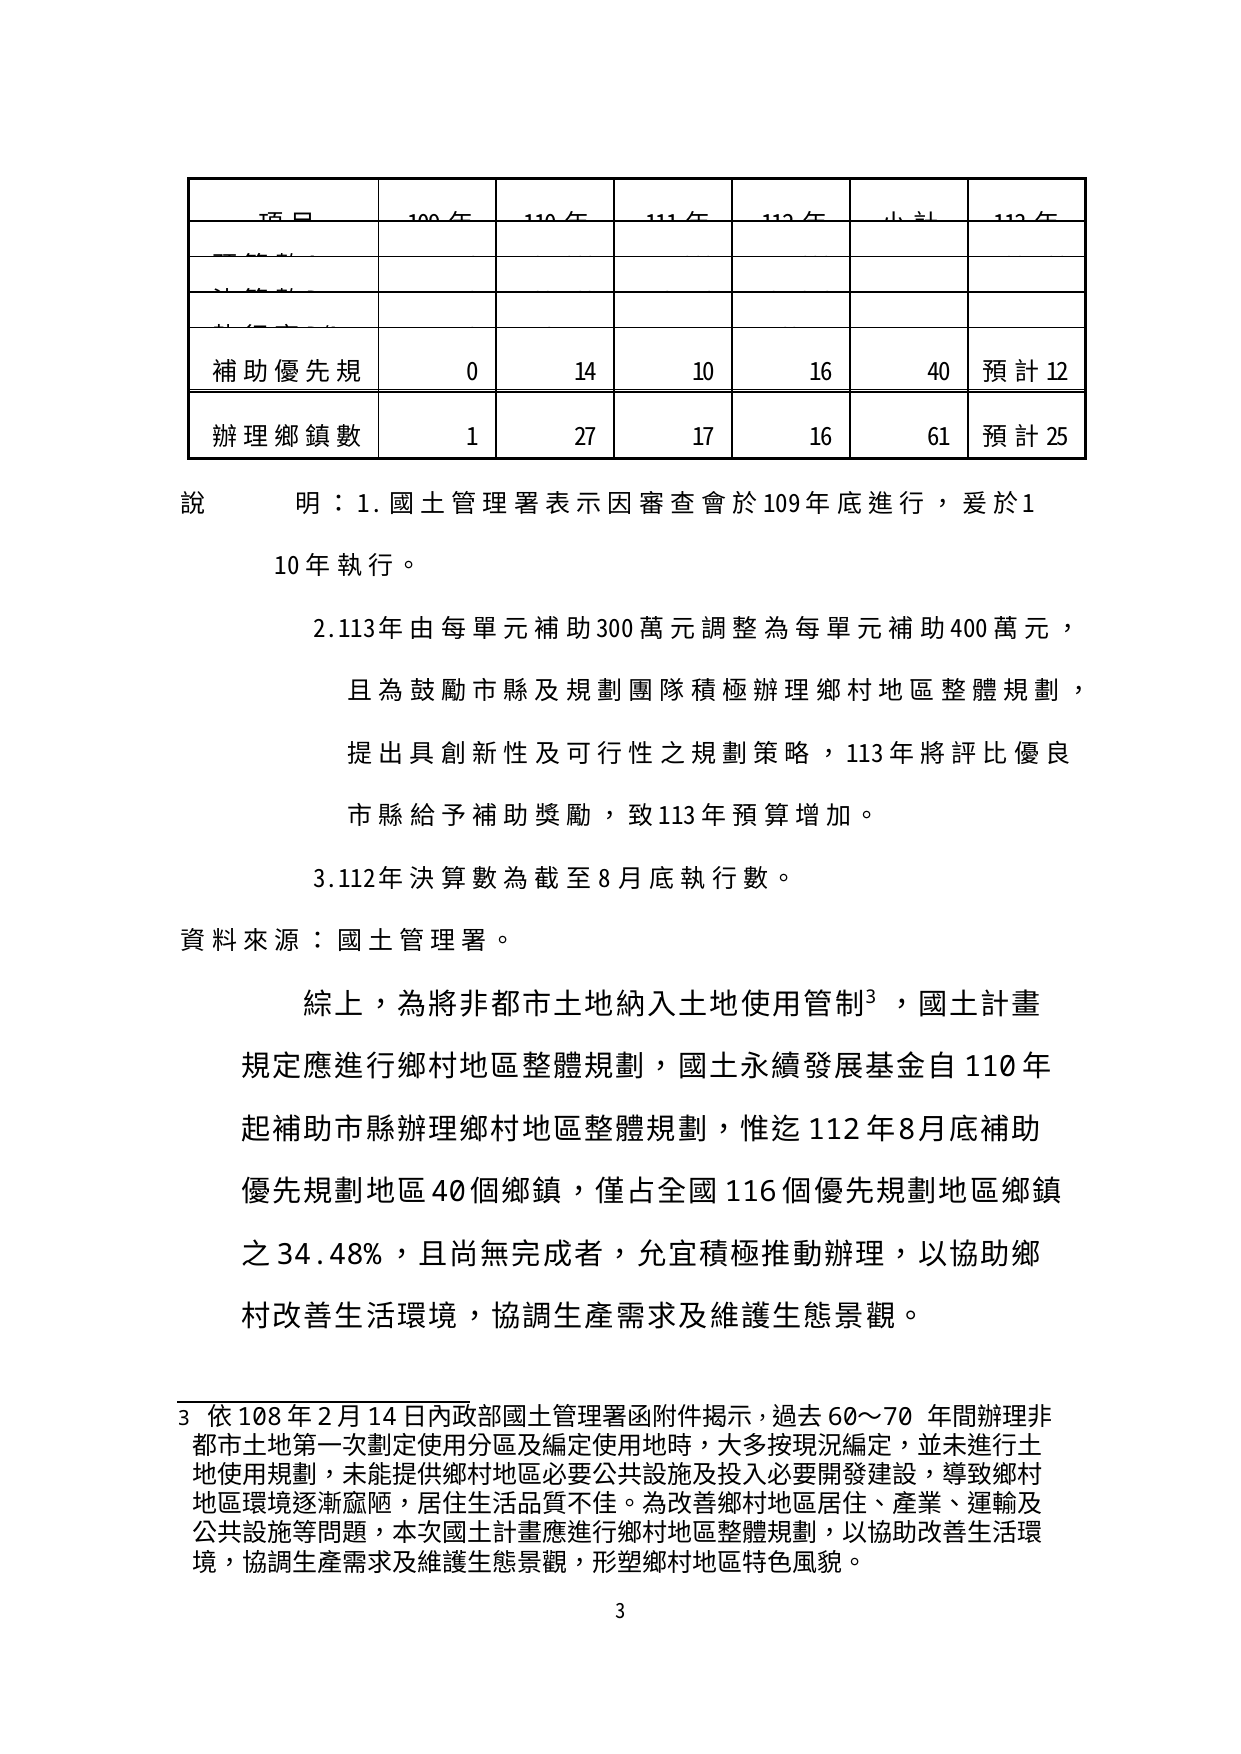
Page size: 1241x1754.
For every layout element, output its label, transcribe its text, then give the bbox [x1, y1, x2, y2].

table_cell 17 [615, 393, 731, 457]
table_header 項目 [296, 214, 309, 218]
table_cell 16,716 [615, 257, 731, 291]
table_cell [851, 257, 967, 291]
table_cell 35,000 [497, 222, 613, 256]
table_cell 15,000 [615, 222, 731, 256]
table_cell 16 [733, 328, 849, 389]
table_cell 67.15 [497, 293, 613, 327]
table_cell 111.44 [615, 293, 731, 327]
table_cell 10 [615, 328, 731, 389]
table_header 113年 [969, 180, 1084, 220]
text 依108年2月14日內政部國土管理署函附件揭示，過去60～70 年間辦理非都市土地第一次劃定使用分區及編定使用地時，大多按現況編定，並未進行土地使用規劃，未能提供鄉村地區必要公共設施及投入必要開發建設，導致鄉村地區環境逐漸窳陋，居住生活品質不佳。為改善鄉村地區居住、產業、運輸及公共設施等問題，本次國土計畫應進行鄉村地區整體規劃，以協助改善生活環境，協調生產需求及維護生態景觀，形塑鄉村地區特色風貌。 [177, 1402, 1063, 1577]
text 說 明：1.國土管理署表示因審查會於109年底進行，爰於110年執行。 [177, 460, 1036, 585]
table_cell 16 [733, 393, 849, 457]
table_cell 0 [379, 293, 495, 327]
table_header 小計 [851, 180, 967, 220]
table_header 110年 [497, 180, 613, 220]
table_cell 23,502 [497, 257, 613, 291]
table_cell 54,156 [379, 222, 495, 256]
table_cell 1 [379, 393, 495, 457]
text 3.112年決算數為截至8月底執行數。 [260, 835, 1036, 897]
table_cell [851, 293, 967, 327]
table_cell 0 [379, 328, 495, 389]
text 綜上，為將非都市土地納入土地使用管制，國土計畫規定應進行鄉村地區整體規劃，國土永續發展基金自110年起補助市縣辦理鄉村地區整體規劃，惟迄112年8月底補助優先規劃地區40個鄉鎮，僅占全國116個優先規劃地區鄉鎮之34.48%，且尚無完成者，允宜積極推動辦理，以協助鄉村改善生活環境，協調生產需求及維護生態景觀。 [236, 960, 1063, 1335]
table_header 109年 [379, 180, 495, 220]
table_cell 27 [497, 393, 613, 457]
table_cell 預計12 [969, 328, 1084, 389]
table_cell 60.57 [733, 293, 849, 327]
table_cell 61 [851, 393, 967, 457]
table_cell 45,000 [733, 222, 849, 256]
table_header 111年 [615, 180, 731, 220]
table_cell 預計25 [969, 393, 1084, 457]
table_cell 40 [851, 328, 967, 389]
table_header 項目 [190, 180, 378, 220]
table_cell 14 [497, 328, 613, 389]
table_cell 0 [379, 257, 495, 291]
table_cell 決算數B [190, 257, 378, 291]
table_cell 補助優先規劃地區之鄉鎮數 [190, 328, 378, 389]
table_cell 執行率B/A [190, 293, 378, 327]
table_header 112年 [733, 180, 849, 220]
table_cell - [969, 293, 1084, 327]
table_cell 預算數A [190, 222, 378, 256]
text 2.113年由每單元補助300萬元調整為每單元補助400萬元，且為鼓勵市縣及規劃團隊積極辦理鄉村地區整體規劃，提出具創新性及可行性之規劃策略，113年將評比優良市縣給予補助獎勵，致113年預算增加。 [304, 585, 1078, 835]
table_cell - [969, 257, 1084, 291]
table_cell 27,256 [733, 257, 849, 291]
table_cell [851, 222, 967, 256]
table_cell 99,400 [969, 222, 1084, 256]
text 資料來源：國土管理署。 [177, 897, 1036, 960]
table_cell 辦理鄉鎮數(含自辦、補助及示範) [190, 393, 378, 457]
